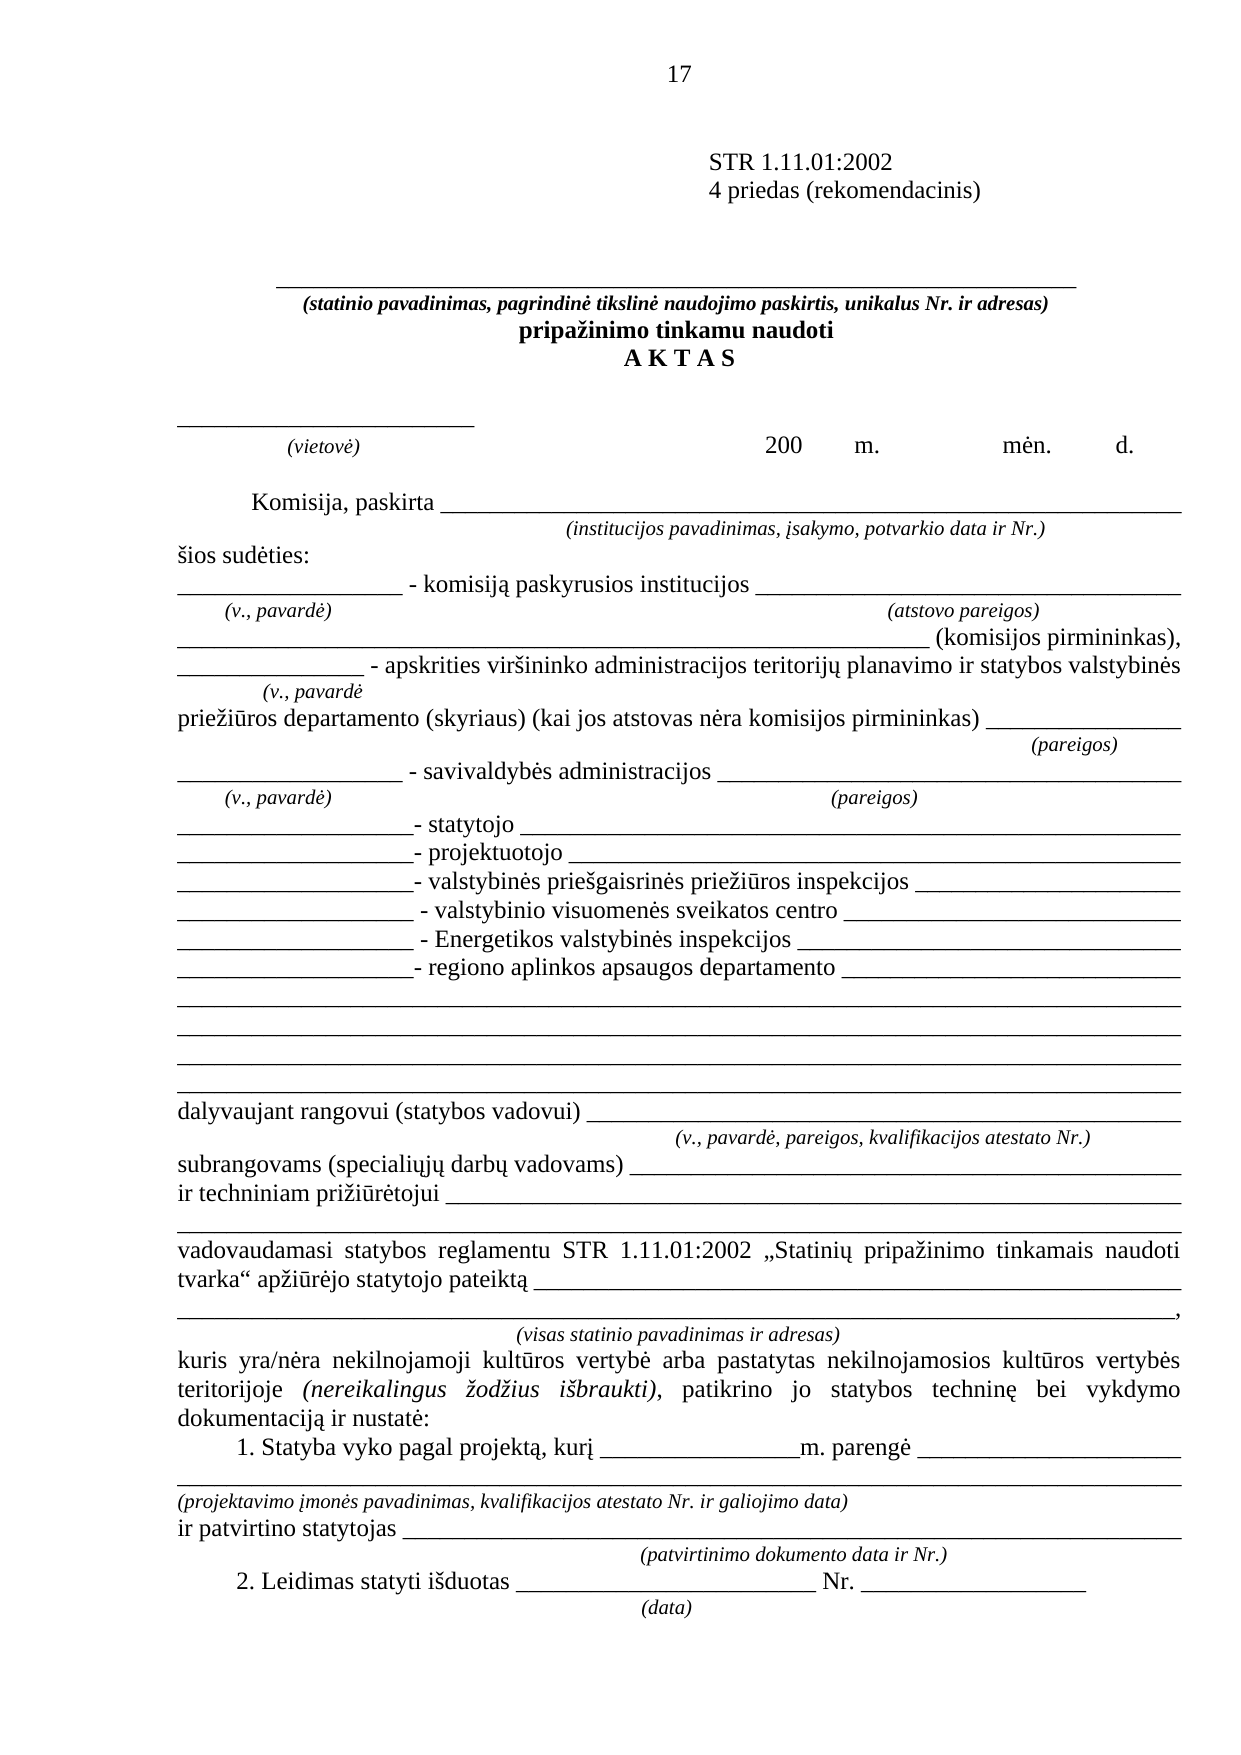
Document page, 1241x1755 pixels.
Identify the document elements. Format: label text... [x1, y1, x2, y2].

text - apskrities viršininko administracijos teritorijų planavimo ir statybos valstybinės [177, 650, 1181, 679]
text (v., pavardė [177, 679, 1181, 703]
text Komisija, paskirta [177, 487, 1181, 516]
text dalyvaujant rangovui (statybos vadovui) [177, 1096, 1181, 1125]
text (visas statinio pavadinimas ir adresas) [177, 1322, 1181, 1346]
text ir techniniam prižiūrėtojui [177, 1178, 1181, 1207]
text (statinio pavadinimas, pagrindinė tikslinė naudojimo paskirtis, unikalus Nr. ir adresas) [177, 291, 1181, 315]
text - regiono aplinkos apsaugos departamento [177, 952, 1181, 981]
text 4 priedas (rekomendacinis) [177, 176, 1181, 204]
text pripažinimo tinkamu naudoti [177, 315, 1181, 343]
text - valstybinio visuomenės sveikatos centro [177, 895, 1181, 924]
text (v., pavardė) (pareigos) [177, 785, 1181, 809]
text ir patvirtino statytojas [177, 1513, 1181, 1542]
text (patvirtinimo dokumento data ir Nr.) [177, 1542, 1181, 1566]
text __________________ - savivaldybės administracijos [177, 756, 1181, 785]
text subrangovams (specialiųjų darbų vadovams) [177, 1149, 1181, 1178]
text __________________ - komisiją paskyrusios institucijos [177, 569, 1181, 597]
text (pareigos) [177, 732, 1181, 756]
text (institucijos pavadinimas, įsakymo, potvarkio data ir Nr.) [177, 516, 1181, 540]
text (projektavimo įmonės pavadinimas, kvalifikacijos atestato Nr. ir galiojimo data) [177, 1489, 1181, 1513]
text - projektuotojo [177, 837, 1181, 866]
text ________________________________________________________________ [177, 262, 1181, 291]
text šios sudėties: [177, 540, 1181, 569]
text (vietovė) 200 m. mėn. d. [177, 430, 1181, 458]
text STR 1.11.01:2002 [177, 147, 1181, 176]
text vadovaudamasi statybos reglamentu STR 1.11.01:2002 „Statinių pripažinimo tinkamais naudoti tvarka“ apžiūrėjo statytojo pateiktą [177, 1235, 1181, 1293]
text - statytojo [177, 809, 1181, 837]
text kuris yra/nėra nekilnojamoji kultūros vertybė arba pastatytas nekilnojamosios kultūros vertybės teritorijoje (nereikalingus žodžius išbraukti), patikrino jo statybos techninę bei vykdymo dokumentaciją ir nustatė: [177, 1346, 1181, 1432]
text - Energetikos valstybinės inspekcijos [177, 924, 1181, 952]
text 1. Statyba vyko pagal projektą, kurį ________________m. parengė [177, 1432, 1181, 1461]
text (komisijos pirmininkas), [177, 622, 1181, 650]
text priežiūros departamento (skyriaus) (kai jos atstovas nėra komisijos pirmininkas) [177, 703, 1181, 732]
text A K T A S [177, 343, 1181, 372]
text (v., pavardė, pareigos, kvalifikacijos atestato Nr.) [177, 1125, 1181, 1149]
text (data) [177, 1595, 1181, 1619]
text 2. Leidimas statyti išduotas ________________________ Nr. __________________ [177, 1566, 1181, 1595]
text , [177, 1293, 1181, 1322]
text - valstybinės priešgaisrinės priežiūros inspekcijos [177, 866, 1181, 895]
text (v., pavardė) (atstovo pareigos) [177, 597, 1181, 622]
